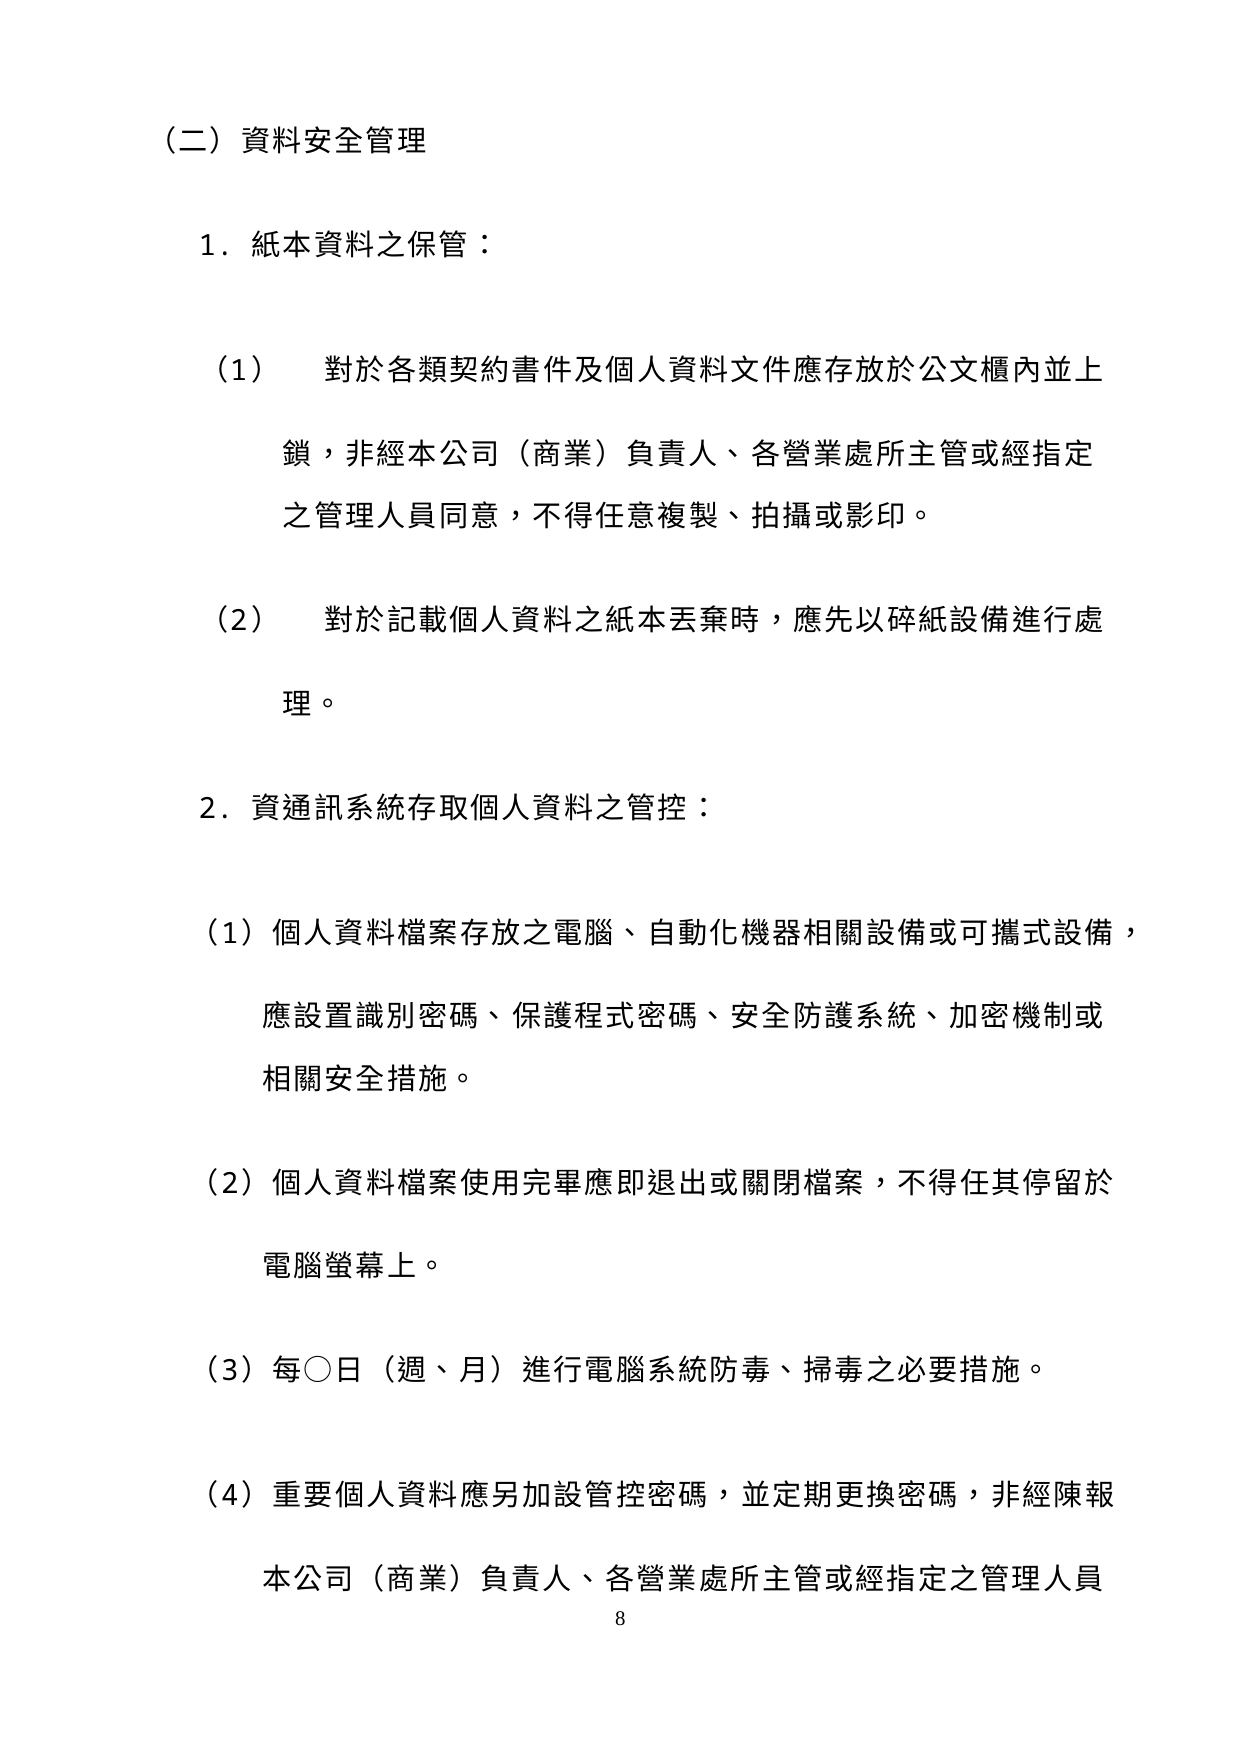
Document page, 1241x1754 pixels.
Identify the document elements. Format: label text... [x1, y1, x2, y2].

text （1）個人資料檔案存放之電腦、自動化機器相關設備或可攜式設備，應設置識別密碼、保護程式密碼、安全防護系統、加密機制或相關安全措施。 [185, 847, 1115, 1097]
list 紙本資料之保管： [198, 160, 1115, 285]
list 資通訊系統存取個人資料之管控： [198, 722, 1115, 847]
text （4）重要個人資料應另加設管控密碼，並定期更換密碼，非經陳報本公司（商業）負責人、各營業處所主管或經指定之管理人員 [185, 1410, 1115, 1597]
text （3）每○日（週、月）進行電腦系統防毒、掃毒之必要措施。 [185, 1285, 1115, 1410]
list 對於各類契約書件及個人資料文件應存放於公文櫃內並上鎖，非經本公司（商業）負責人、各營業處所主管或經指定之管理人員同意，不得任意複製、拍攝或影印。 [198, 285, 1115, 535]
list 對於記載個人資料之紙本丟棄時，應先以碎紙設備進行處理。 [198, 535, 1115, 722]
text （二）資料安全管理 [142, 97, 1115, 160]
text （2）個人資料檔案使用完畢應即退出或關閉檔案，不得任其停留於電腦螢幕上。 [185, 1097, 1115, 1285]
